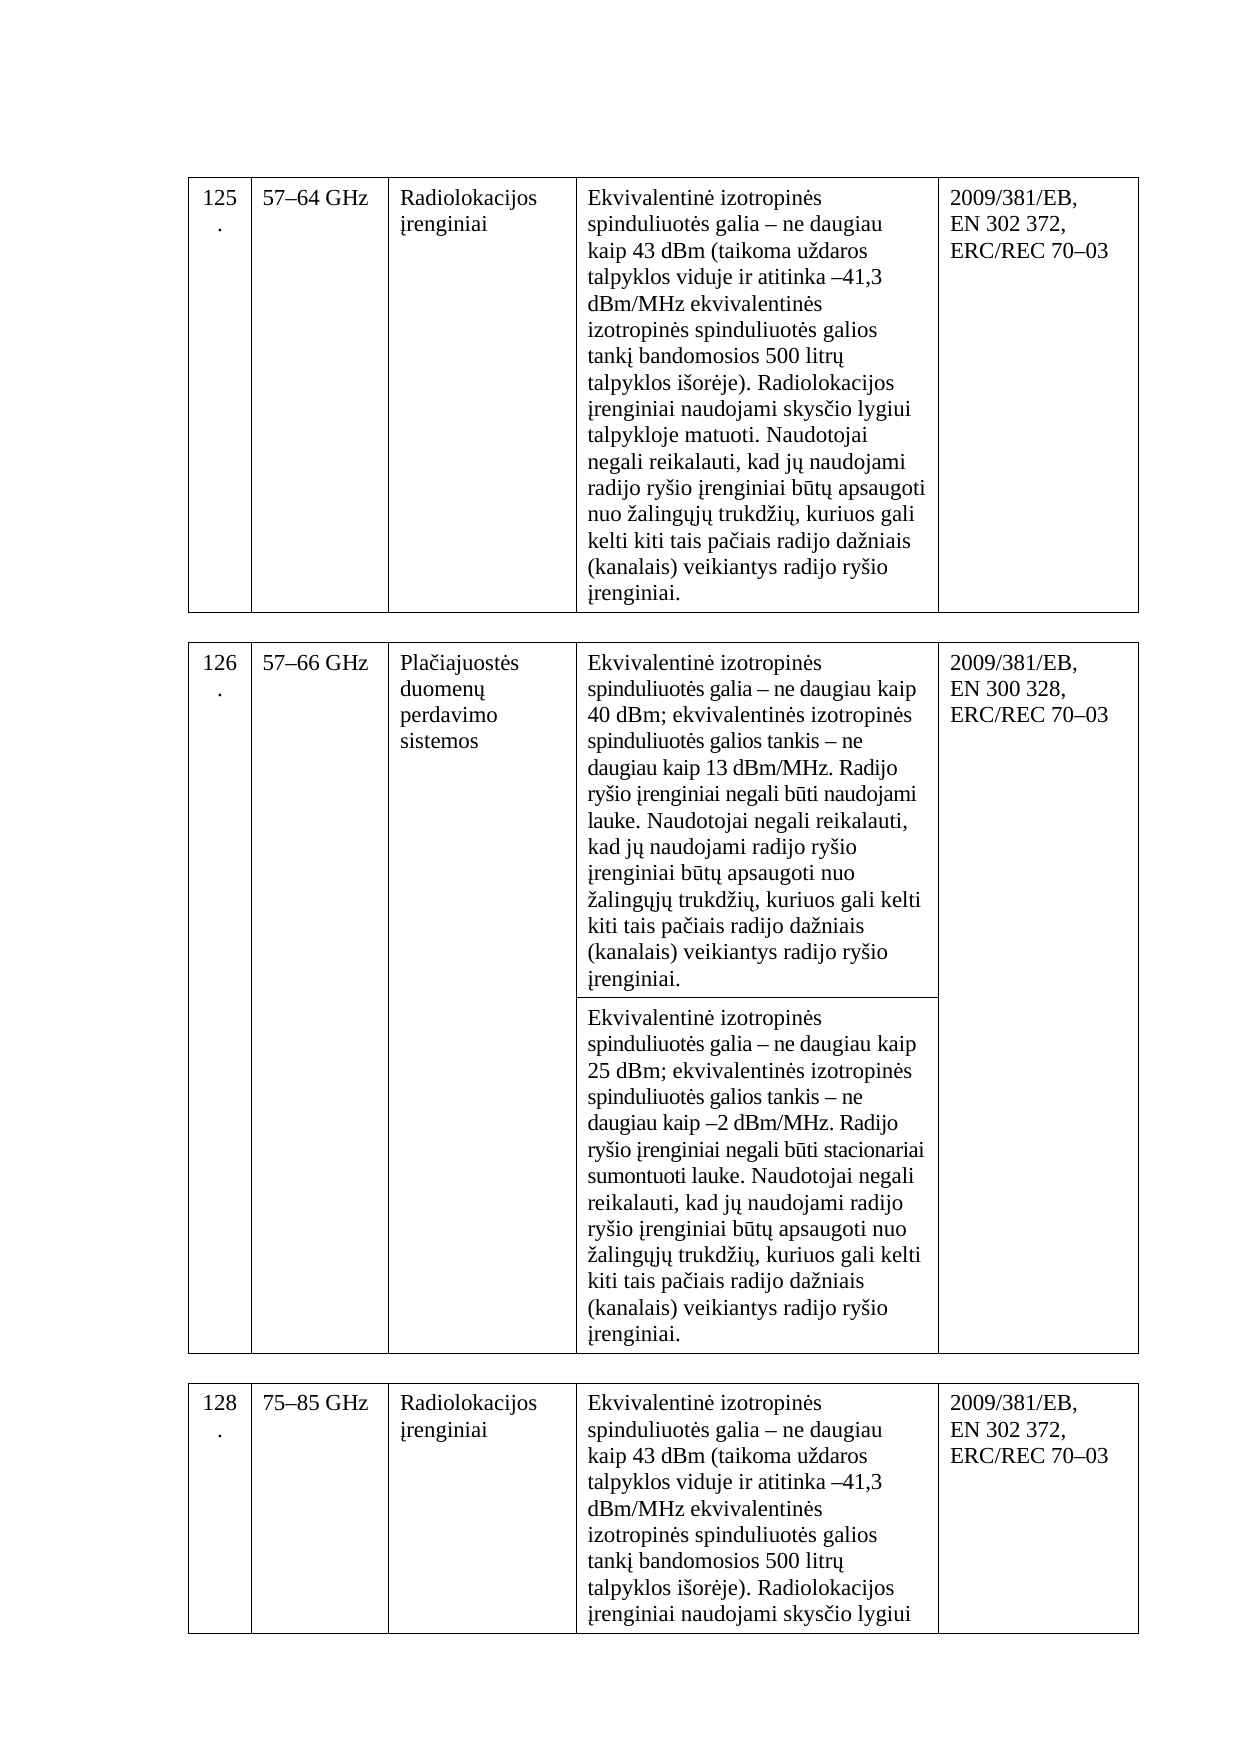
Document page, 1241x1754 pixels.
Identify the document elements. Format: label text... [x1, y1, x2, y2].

table_header 2009/381/EB, EN 302 372, ERC/REC 70–03 [939, 1384, 1138, 1632]
table_header 126. [189, 643, 251, 1353]
table_header Plačiajuostės duomenų perdavimo sistemos [389, 643, 576, 1353]
table_header 75–85 GHz [252, 1384, 388, 1632]
table_cell Ekvivalentinė izotropinės spinduliuotės galia – ne daugiau kaip 25 dBm; ekvivalentinės izotropinės spinduliuotės galios tankis – ne daugiau kaip –2 dBm/MHz. Radijo ryšio įrenginiai negali būti stacionariai sumontuoti lauke. Naudotojai negali reikalauti, kad jų naudojami radijo ryšio įrenginiai būtų apsaugoti nuo žalingųjų trukdžių, kuriuos gali kelti kiti tais pačiais radijo dažniais (kanalais) veikiantys radijo ryšio įrenginiai. [577, 998, 938, 1353]
table_header 2009/381/EB, EN 302 372, ERC/REC 70–03 [939, 178, 1138, 612]
table_header Ekvivalentinė izotropinės spinduliuotės galia – ne daugiau kaip 43 dBm (taikoma uždaros talpyklos viduje ir atitinka –41,3 dBm/MHz ekvivalentinės izotropinės spinduliuotės galios tankį bandomosios 500 litrų talpyklos išorėje). Radiolokacijos įrenginiai naudojami skysčio lygiui [577, 1384, 938, 1632]
table_header Ekvivalentinė izotropinės spinduliuotės galia – ne daugiau kaip 40 dBm; ekvivalentinės izotropinės spinduliuotės galios tankis – ne daugiau kaip 13 dBm/MHz. Radijo ryšio įrenginiai negali būti naudojami lauke. Naudotojai negali reikalauti, kad jų naudojami radijo ryšio įrenginiai būtų apsaugoti nuo žalingųjų trukdžių, kuriuos gali kelti kiti tais pačiais radijo dažniais (kanalais) veikiantys radijo ryšio įrenginiai. [577, 643, 938, 997]
table_header 57–64 GHz [252, 178, 388, 612]
table_header 57–66 GHz [252, 643, 388, 1353]
table_header 2009/381/EB, EN 300 328, ERC/REC 70–03 [939, 643, 1138, 1353]
table_header Radiolokacijos įrenginiai [389, 1384, 576, 1632]
table_header Radiolokacijos įrenginiai [389, 178, 576, 612]
table_header 125. [189, 178, 251, 612]
table_header Ekvivalentinė izotropinės spinduliuotės galia – ne daugiau kaip 43 dBm (taikoma uždaros talpyklos viduje ir atitinka –41,3 dBm/MHz ekvivalentinės izotropinės spinduliuotės galios tankį bandomosios 500 litrų talpyklos išorėje). Radiolokacijos įrenginiai naudojami skysčio lygiui talpykloje matuoti. Naudotojai negali reikalauti, kad jų naudojami radijo ryšio įrenginiai būtų apsaugoti nuo žalingųjų trukdžių, kuriuos gali kelti kiti tais pačiais radijo dažniais (kanalais) veikiantys radijo ryšio įrenginiai. [577, 178, 938, 612]
table_header 128. [189, 1384, 251, 1632]
